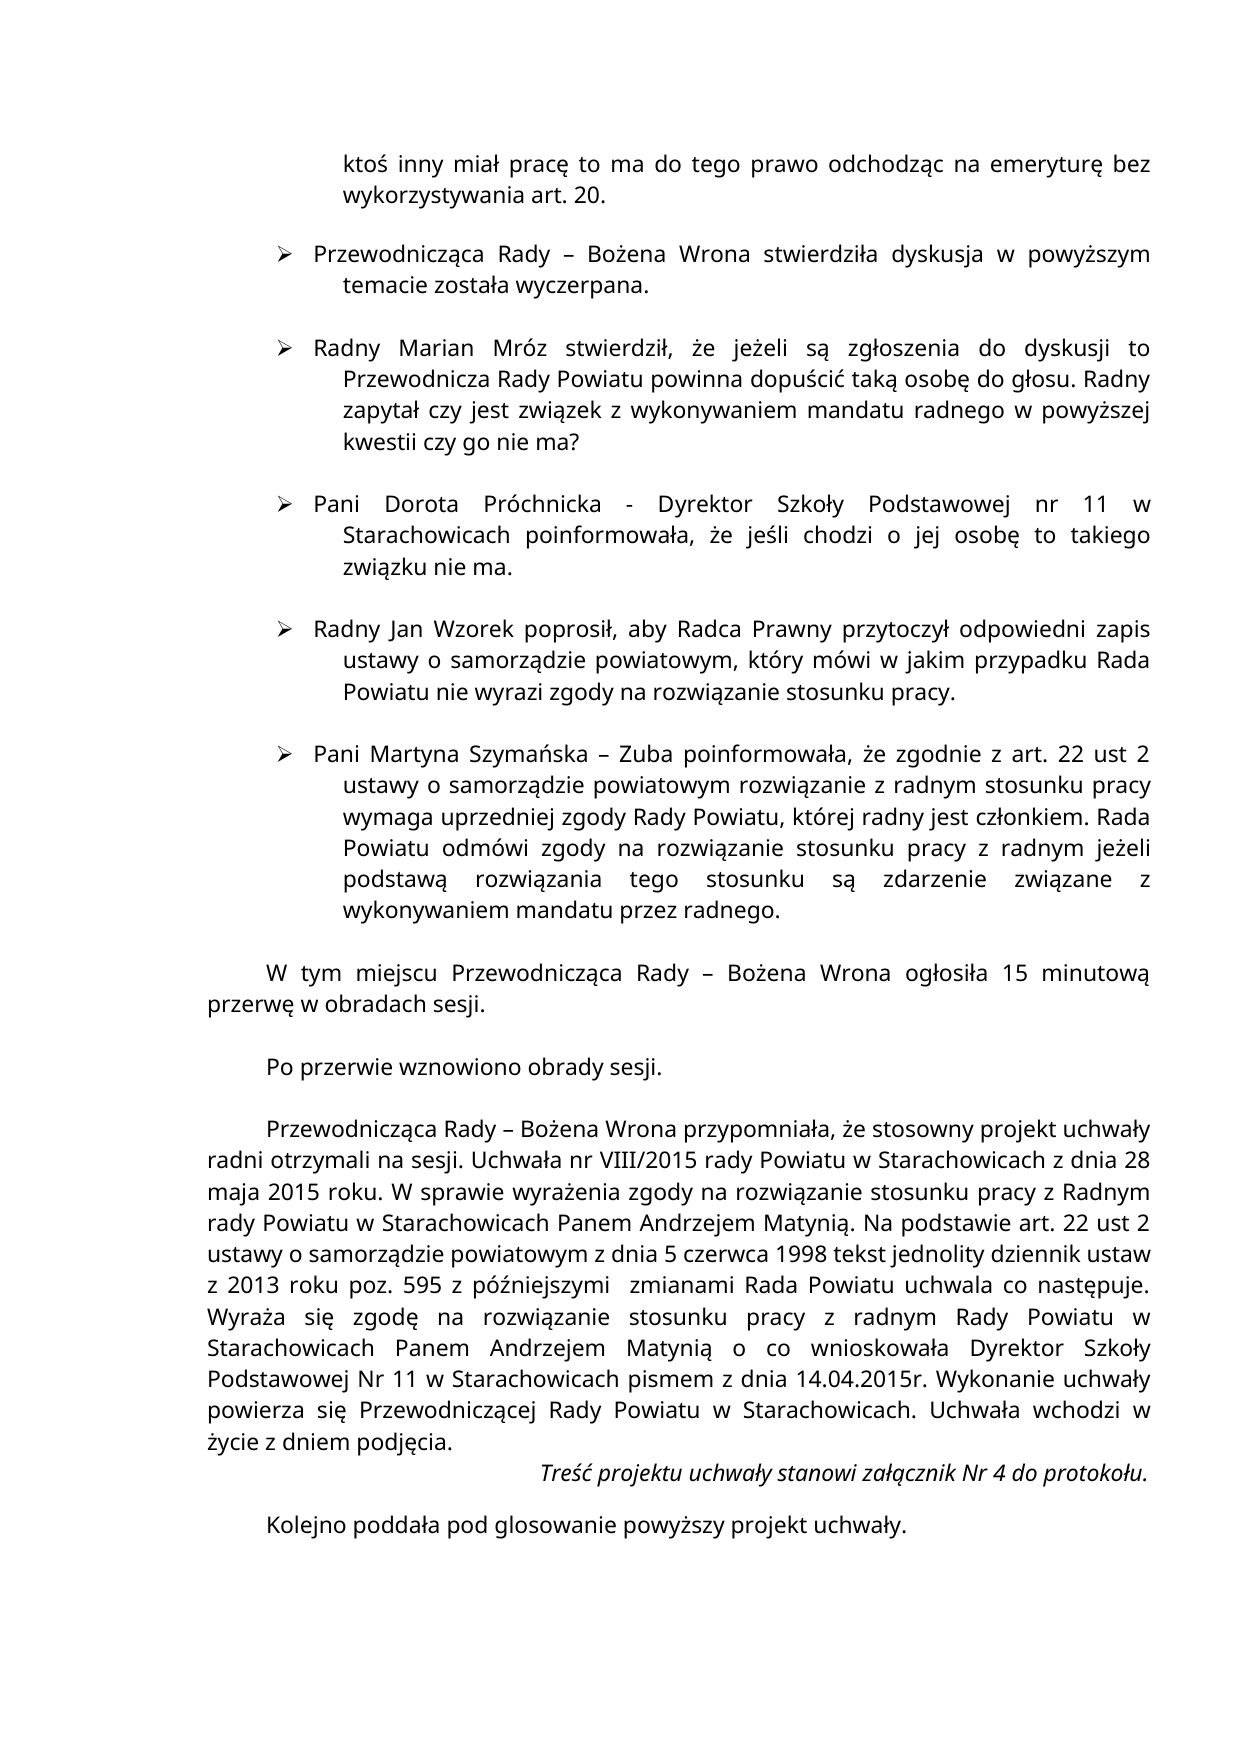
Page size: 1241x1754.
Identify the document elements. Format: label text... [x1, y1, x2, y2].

list Przewodnicząca Rady – Bożena Wrona stwierdziła dyskusja w powyższym temacie została wyczerpana. [276, 238, 1152, 301]
text Treść projektu uchwały stanowi załącznik Nr 4 do protokołu. [207, 1457, 1152, 1488]
list ktoś inny miał pracę to ma do tego prawo odchodząc na emeryturę bez wykorzystywania art. 20. [276, 148, 1152, 210]
list Radny Jan Wzorek poprosił, aby Radca Prawny przytoczył odpowiedni zapis ustawy o samorządzie powiatowym, który mówi w jakim przypadku Rada Powiatu nie wyrazi zgody na rozwiązanie stosunku pracy. [276, 613, 1152, 707]
list Pani Dorota Próchnicka - Dyrektor Szkoły Podstawowej nr 11 w Starachowicach poinformowała, że jeśli chodzi o jej osobę to takiego związku nie ma. [276, 488, 1152, 582]
text W tym miejscu Przewodnicząca Rady – Bożena Wrona ogłosiła 15 minutową przerwę w obradach sesji. [207, 957, 1152, 1019]
text Po przerwie wznowiono obrady sesji. [207, 1051, 1152, 1082]
text Kolejno poddała pod glosowanie powyższy projekt uchwały. [207, 1509, 1152, 1540]
list Radny Marian Mróz stwierdził, że jeżeli są zgłoszenia do dyskusji to Przewodnicza Rady Powiatu powinna dopuścić taką osobę do głosu. Radny zapytał czy jest związek z wykonywaniem mandatu radnego w powyższej kwestii czy go nie ma? [276, 332, 1152, 457]
text Przewodnicząca Rady – Bożena Wrona przypomniała, że stosowny projekt uchwały radni otrzymali na sesji. Uchwała nr VIII/2015 rady Powiatu w Starachowicach z dnia 28 maja 2015 roku. W sprawie wyrażenia zgody na rozwiązanie stosunku pracy z Radnym rady Powiatu w Starachowicach Panem Andrzejem Matynią. Na podstawie art. 22 ust 2 ustawy o samorządzie powiatowym z dnia 5 czerwca 1998 tekst jednolity dziennik ustaw z 2013 roku poz. 595 z późniejszymi zmianami Rada Powiatu uchwala co następuje. Wyraża się zgodę na rozwiązanie stosunku pracy z radnym Rady Powiatu w Starachowicach Panem Andrzejem Matynią o co wnioskowała Dyrektor Szkoły Podstawowej Nr 11 w Starachowicach pismem z dnia 14.04.2015r. Wykonanie uchwały powierza się Przewodniczącej Rady Powiatu w Starachowicach. Uchwała wchodzi w życie z dniem podjęcia. [207, 1113, 1152, 1457]
list Pani Martyna Szymańska – Zuba poinformowała, że zgodnie z art. 22 ust 2 ustawy o samorządzie powiatowym rozwiązanie z radnym stosunku pracy wymaga uprzedniej zgody Rady Powiatu, której radny jest członkiem. Rada Powiatu odmówi zgody na rozwiązanie stosunku pracy z radnym jeżeli podstawą rozwiązania tego stosunku są zdarzenie związane z wykonywaniem mandatu przez radnego. [276, 738, 1152, 926]
